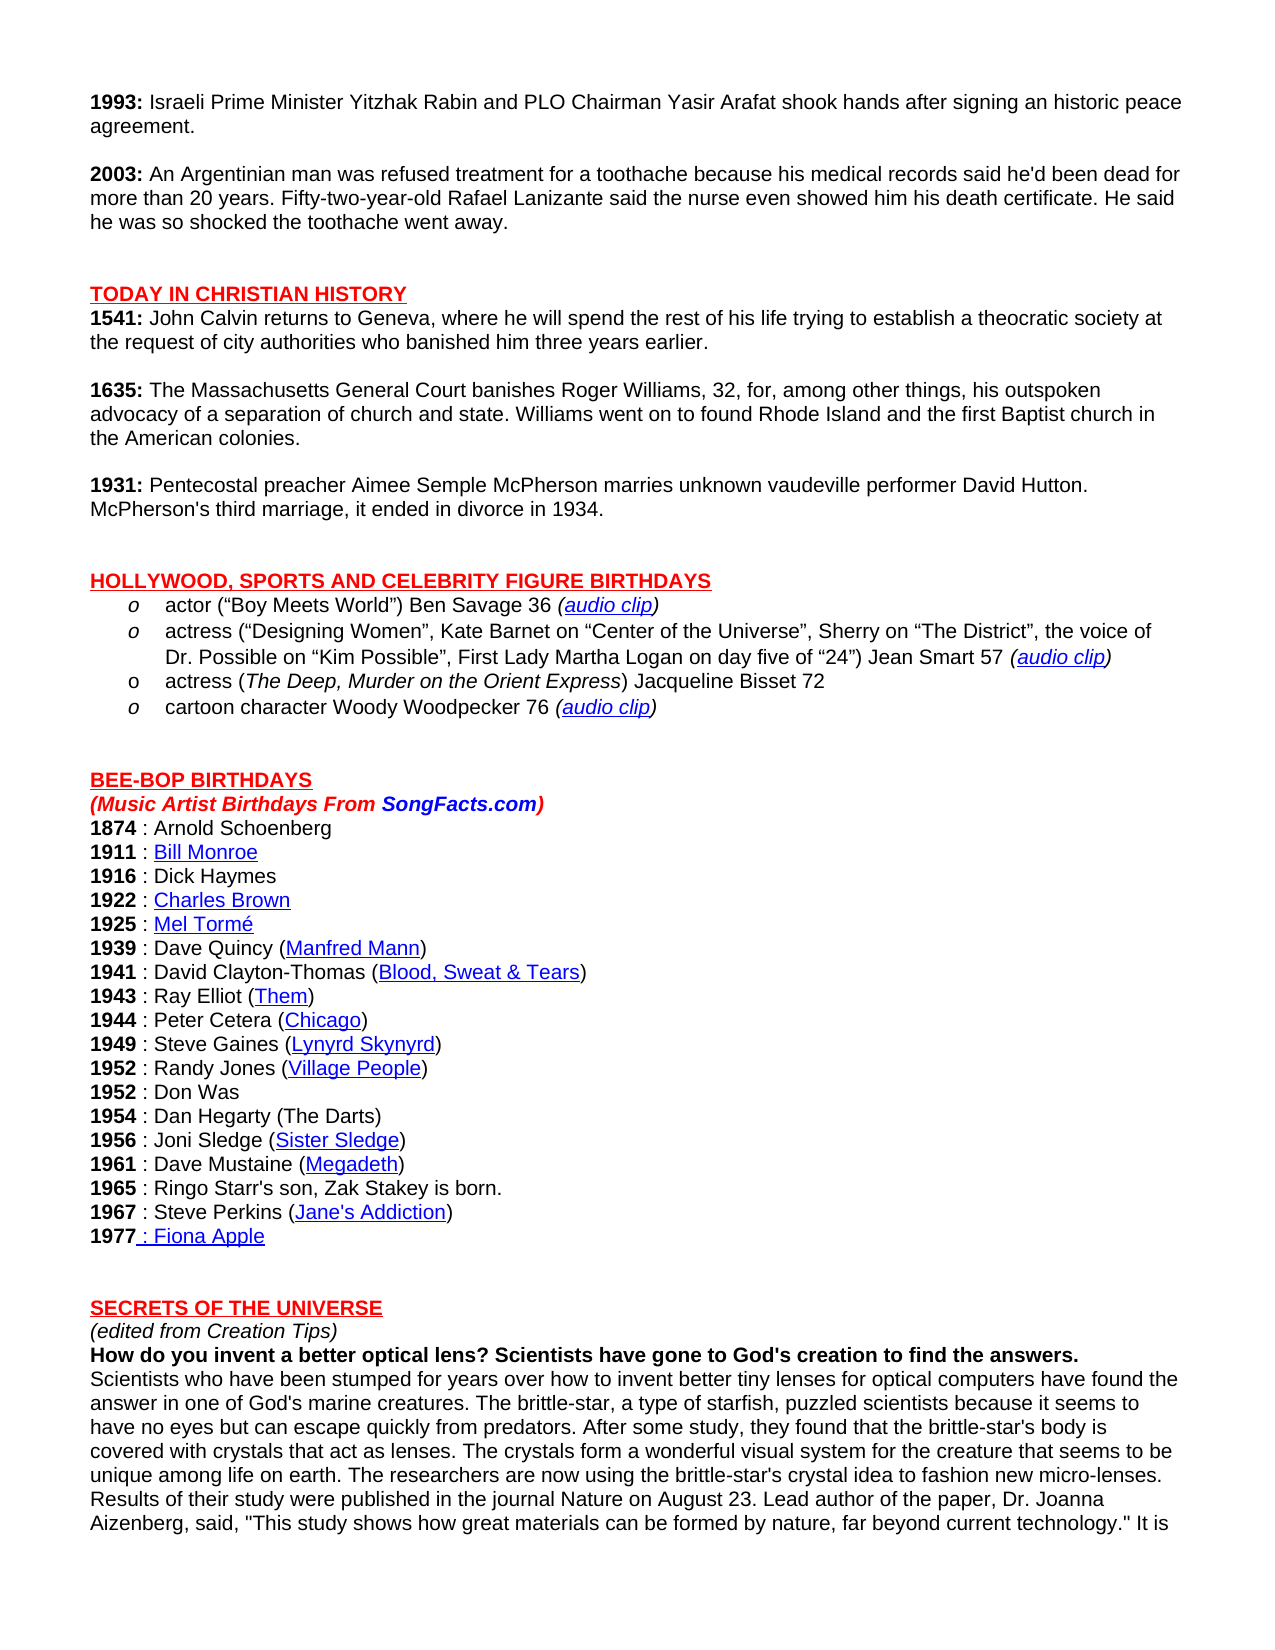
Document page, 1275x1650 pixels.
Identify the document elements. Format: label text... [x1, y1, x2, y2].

text 1952 : Randy Jones (Village People) [90, 1056, 1185, 1080]
text 1965 : Ringo Starr's son, Zak Stakey is born. [90, 1176, 1185, 1199]
text 1967 : Steve Perkins (Jane's Addiction) [90, 1199, 1185, 1223]
text 1944 : Peter Cetera (Chicago) [90, 1008, 1185, 1032]
text TODAY IN CHRISTIAN HISTORY [90, 282, 1185, 306]
text How do you invent a better optical lens? Scientists have gone to God's creation to find the answers. [90, 1343, 1185, 1367]
text 1541: John Calvin returns to Geneva, where he will spend the rest of his life trying to establish a theocratic society at the request of city authorities who banished him three years earlier. [90, 306, 1185, 353]
text 1941 : David Clayton-Thomas (Blood, Sweat & Tears) [90, 960, 1185, 984]
text BEE-BOP BIRTHDAYS [90, 768, 1185, 792]
list cartoon character Woody Woodpecker 76 (audio clip) [127, 694, 1185, 720]
text 1956 : Joni Sledge (Sister Sledge) [90, 1128, 1185, 1152]
text 1922 : Charles Brown [90, 888, 1185, 912]
text 1939 : Dave Quincy (Manfred Mann) [90, 936, 1185, 960]
text 1916 : Dick Haymes [90, 864, 1185, 888]
text 1977 : Fiona Apple [90, 1223, 1185, 1247]
text 1954 : Dan Hegarty (The Darts) [90, 1104, 1185, 1128]
text 1911 : Bill Monroe [90, 840, 1185, 864]
text SECRETS OF THE UNIVERSE [90, 1295, 1185, 1319]
text 1925 : Mel Tormé [90, 912, 1185, 936]
list actor (“Boy Meets World”) Ben Savage 36 (audio clip) [127, 593, 1185, 619]
text 1952 : Don Was [90, 1080, 1185, 1104]
text 1943 : Ray Elliot (Them) [90, 984, 1185, 1008]
text 1993: Israeli Prime Minister Yitzhak Rabin and PLO Chairman Yasir Arafat shook hands after signing an historic peace agreement. [90, 90, 1185, 138]
text 1874 : Arnold Schoenberg [90, 816, 1185, 840]
text Scientists who have been stumped for years over how to invent better tiny lenses for optical computers have found the answer in one of God's marine creatures. The brittle-star, a type of starfish, puzzled scientists because it seems to have no eyes but can escape quickly from predators. After some study, they found that the brittle-star's body is covered with crystals that act as lenses. The crystals form a wonderful visual system for the creature that seems to be unique among life on earth. The researchers are now using the brittle-star's crystal idea to fashion new micro-lenses. Results of their study were published in the journal Nature on August 23. Lead author of the paper, Dr. Joanna Aizenberg, said, "This study shows how great materials can be formed by nature, far beyond current technology." It is [90, 1367, 1185, 1535]
text 1949 : Steve Gaines (Lynyrd Skynyrd) [90, 1032, 1185, 1056]
text (edited from Creation Tips) [90, 1319, 1185, 1343]
text (Music Artist Birthdays From SongFacts.com) [90, 792, 1185, 816]
list actress (“Designing Women”, Kate Barnet on “Center of the Universe”, Sherry on “The District”, the voice of Dr. Possible on “Kim Possible”, First Lady Martha Logan on day five of “24”) Jean Smart 57 (audio clip) [127, 619, 1185, 669]
text 1931: Pentecostal preacher Aimee Semple McPherson marries unknown vaudeville performer David Hutton. McPherson's third marriage, it ended in divorce in 1934. [90, 473, 1185, 521]
text HOLLYWOOD, SPORTS AND CELEBRITY FIGURE BIRTHDAYS [90, 569, 1185, 593]
text 2003: An Argentinian man was refused treatment for a toothache because his medical records said he'd been dead for more than 20 years. Fifty-two-year-old Rafael Lanizante said the nurse even showed him his death certificate. He said he was so shocked the toothache went away. [90, 162, 1185, 234]
text 1961 : Dave Mustaine (Megadeth) [90, 1152, 1185, 1176]
text 1635: The Massachusetts General Court banishes Roger Williams, 32, for, among other things, his outspoken advocacy of a separation of church and state. Williams went on to found Rhode Island and the first Baptist church in the American colonies. [90, 377, 1185, 449]
list actress (The Deep, Murder on the Orient Express) Jacqueline Bisset 72 [127, 669, 1185, 694]
